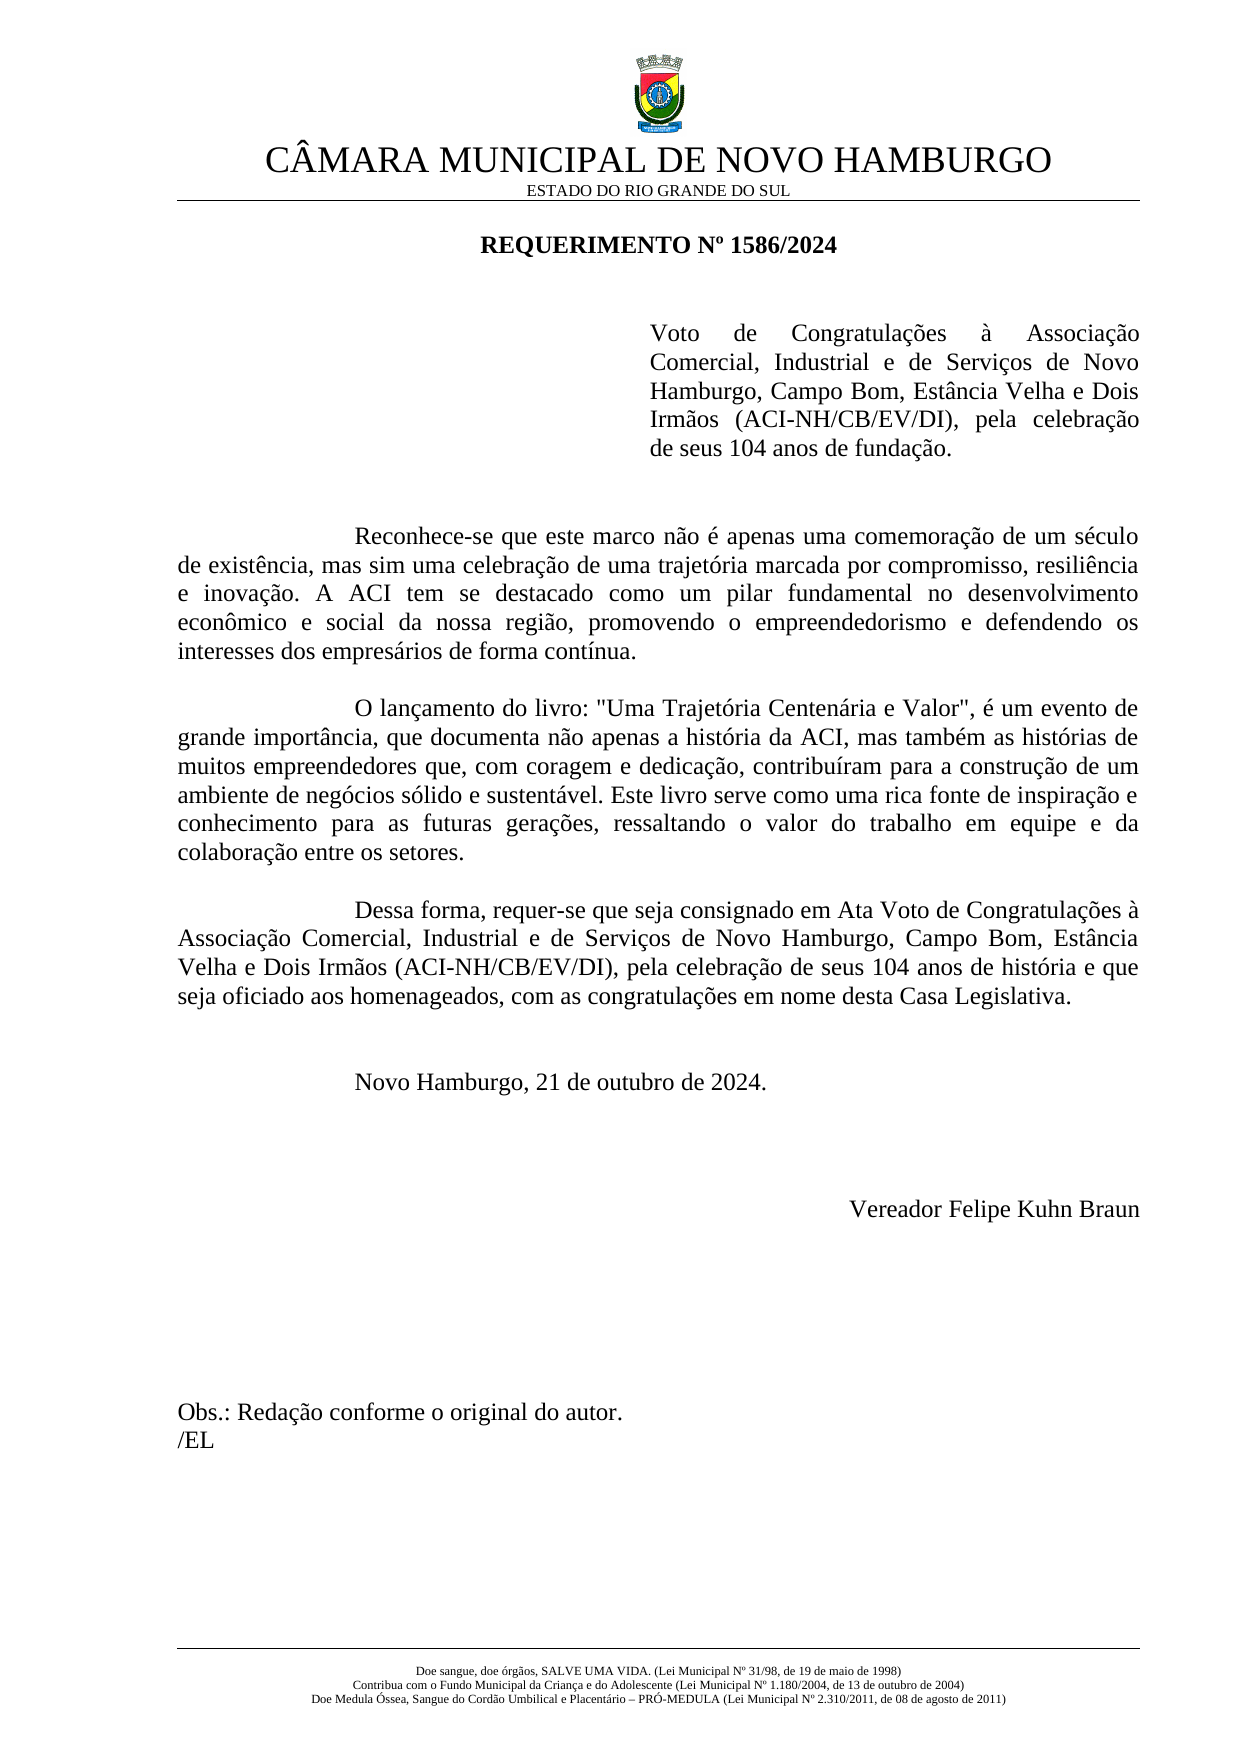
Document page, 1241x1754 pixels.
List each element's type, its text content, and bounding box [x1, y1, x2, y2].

text Vereador Felipe Kuhn Braun [177, 1194, 1140, 1223]
title REQUERIMENTO Nº 1586/2024 [177, 230, 1140, 259]
text Reconhece-se que este marco não é apenas uma comemoração de um século de existência, mas sim uma celebração de uma trajetória marcada por compromisso, resiliência e inovação. A ACI tem se destacado como um pilar fundamental no desenvolvimento econômico e social da nossa região, promovendo o empreendedorismo e defendendo os interesses dos empresários de forma contínua. [177, 521, 1140, 665]
text Voto de Congratulações à Associação Comercial, Industrial e de Serviços de Novo Hamburgo, Campo Bom, Estância Velha e Dois Irmãos (ACI-NH/CB/EV/DI), pela celebração de seus 104 anos de fundação. [649, 318, 1140, 462]
text O lançamento do livro: "Uma Trajetória Centenária e Valor", é um evento de grande importância, que documenta não apenas a história da ACI, mas também as histórias de muitos empreendedores que, com coragem e dedicação, contribuíram para a construção de um ambiente de negócios sólido e sustentável. Este livro serve como uma rica fonte de inspiração e conhecimento para as futuras gerações, ressaltando o valor do trabalho em equipe e da colaboração entre os setores. [177, 693, 1140, 866]
text Novo Hamburgo, 21 de outubro de 2024. [177, 1067, 1140, 1096]
picture [630, 48, 687, 137]
text Dessa forma, requer-se que seja consignado em Ata Voto de Congratulações à Associação Comercial, Industrial e de Serviços de Novo Hamburgo, Campo Bom, Estância Velha e Dois Irmãos (ACI-NH/CB/EV/DI), pela celebração de seus 104 anos de história e que seja oficiado aos homenageados, com as congratulações em nome desta Casa Legislativa. [177, 895, 1140, 1010]
text Obs.: Redação conforme o original do autor. /EL [177, 1397, 1140, 1454]
